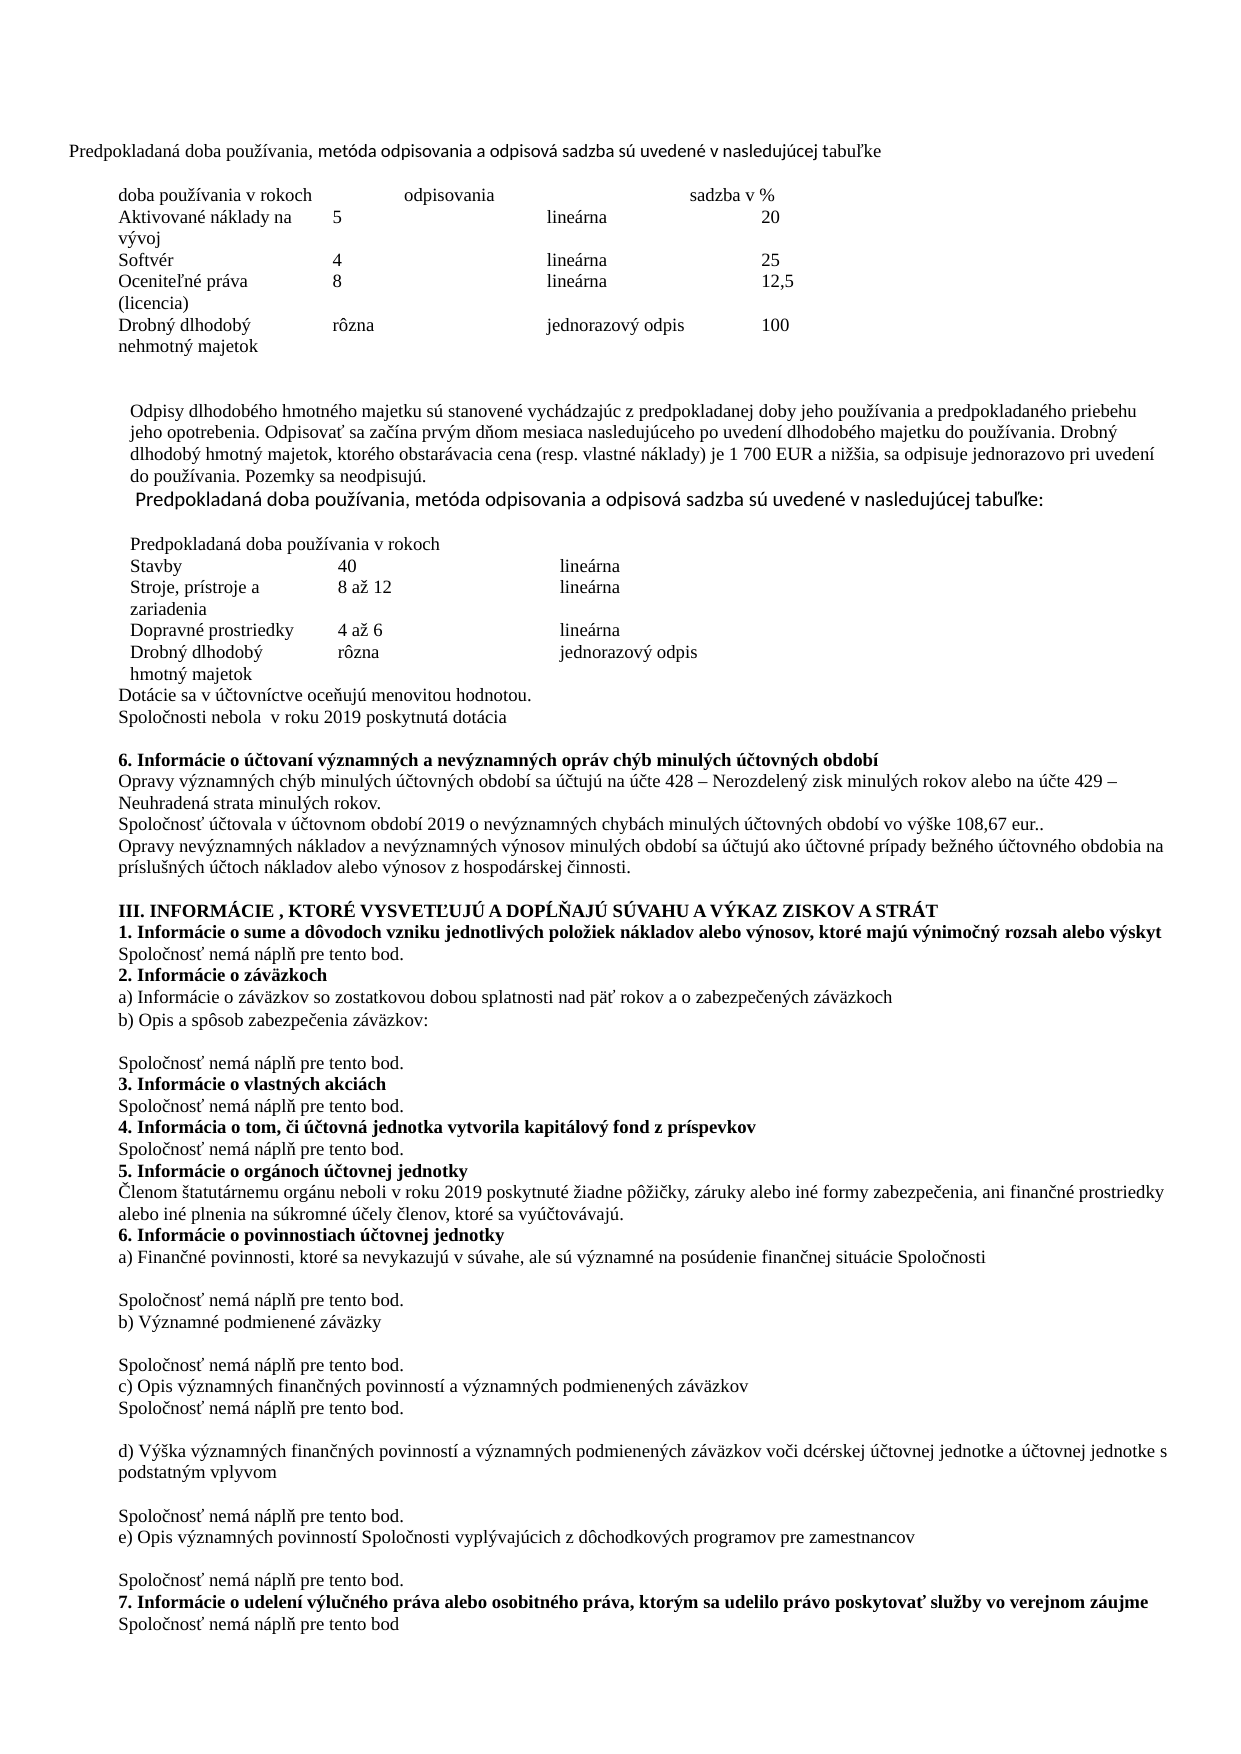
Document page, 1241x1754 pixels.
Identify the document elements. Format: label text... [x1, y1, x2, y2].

table_cell Drobný dlhodobý hmotný majetok [119, 641, 326, 684]
text Spoločnosť nemá náplň pre tento bod. [118, 1138, 1182, 1159]
table_cell lineárna [548, 619, 1184, 641]
text III. INFORMÁCIE , KTORÉ VYSVETĽUJÚ A DOPĹŇAJÚ SÚVAHU A VÝKAZ ZISKOV A STRÁT [118, 899, 1182, 921]
table_cell Drobný dlhodobý nehmotný majetok [107, 314, 321, 357]
table_header 5 [321, 206, 535, 249]
text Opravy významných chýb minulých účtovných období sa účtujú na účte 428 – Nerozdelený zisk minulých rokov alebo na účte 429 – Neuhradená strata minulých rokov. [118, 770, 1182, 813]
text Spoločnosť nemá náplň pre tento bod. [118, 1095, 1182, 1116]
table_cell Oceniteľné práva (licencia) [107, 270, 321, 313]
table_cell 12,5 [750, 270, 964, 313]
table_cell 4 [321, 249, 535, 270]
text 2. Informácie o záväzkoch [118, 964, 1182, 986]
text Dotácie sa v účtovníctve oceňujú menovitou hodnotou. [118, 684, 1182, 706]
text 1. Informácie o sume a dôvodoch vzniku jednotlivých položiek nákladov alebo výnosov, ktoré majú výnimočný rozsah alebo výskyt [118, 921, 1182, 943]
text 4. Informácia o tom, či účtovná jednotka vytvorila kapitálový fond z príspevkov [118, 1116, 1182, 1138]
table_cell 25 [750, 249, 964, 270]
table_cell lineárna [535, 270, 750, 313]
text Členom štatutárnemu orgánu neboli v roku 2019 poskytnuté žiadne pôžičky, záruky alebo iné formy zabezpečenia, ani finančné prostriedky alebo iné plnenia na súkromné účely členov, ktoré sa vyúčtovávajú. [118, 1181, 1182, 1224]
list b) Významné podmienené záväzky [118, 1311, 1182, 1332]
table_cell Softvér [107, 249, 321, 270]
table_cell lineárna [548, 576, 1184, 619]
table_header doba používania v rokoch [107, 184, 393, 206]
text Spoločnosť nemá náplň pre tento bod. [118, 1397, 1182, 1418]
table_cell 8 až 12 [326, 576, 548, 619]
table_cell Stroje, prístroje a zariadenia [119, 576, 326, 619]
table_header Aktivované náklady na vývoj [107, 206, 321, 249]
table_cell jednorazový odpis [535, 314, 750, 357]
table_header 20 [750, 206, 964, 249]
table_header sadzba v % [678, 184, 964, 206]
table_cell Predpokladaná doba používania v rokoch [119, 533, 1184, 554]
text 6. Informácie o povinnostiach účtovnej jednotky [118, 1224, 1182, 1246]
list b) Opis a spôsob zabezpečenia záväzkov: [118, 1009, 1182, 1030]
table_cell Dopravné prostriedky [119, 619, 326, 641]
table_cell 100 [750, 314, 964, 357]
text Spoločnosť nemá náplň pre tento bod [118, 1612, 1182, 1634]
table_header Odpisy dlhodobého hmotného majetku sú stanovené vychádzajúc z predpokladanej doby jeho používania a predpokladaného priebehu jeho opotrebenia. Odpisovať sa začína prvým dňom mesiaca nasledujúceho po uvedení dlhodobého majetku do používania. Drobný dlhodobý hmotný majetok, ktorého obstarávacia cena (resp. vlastné náklady) je 1 700 EUR a nižšia, sa odpisuje jednorazovo pri uvedení do používania. Pozemky sa neodpisujú. Predpokladaná doba používania, metóda odpisovania a odpisová sadzba sú uvedené v nasledujúcej tabuľke: [119, 400, 1184, 533]
text 6. Informácie o účtovaní významných a nevýznamných opráv chýb minulých účtovných období [118, 749, 1182, 770]
table_cell rôzna [321, 314, 535, 357]
table_cell lineárna [535, 249, 750, 270]
text 7. Informácie o udelení výlučného práva alebo osobitného práva, ktorým sa udelilo právo poskytovať služby vo verejnom záujme [118, 1591, 1182, 1612]
table_cell 8 [321, 270, 535, 313]
table_header Ročná odpisová [1176, 118, 1184, 163]
list a) Informácie o záväzkov so zostatkovou dobou splatnosti nad päť rokov a o zabezpečených záväzkoch [118, 986, 1182, 1007]
table_header Predpokladaná doba používania, metóda odpisovania a odpisová sadzba sú uvedené v nasledujúcej tabuľke [69, 118, 1176, 163]
text Spoločnosť nemá náplň pre tento bod. [118, 1504, 1182, 1526]
table_cell lineárna [548, 555, 1184, 576]
text Spoločnosť nemá náplň pre tento bod. [118, 1569, 1182, 1591]
table_cell Stavby [119, 555, 326, 576]
text Spoločnosti nebola v roku 2019 poskytnutá dotácia [118, 706, 1182, 727]
list d) Výška významných finančných povinností a významných podmienených záväzkov voči dcérskej účtovnej jednotke a účtovnej jednotke s podstatným vplyvom [118, 1440, 1182, 1483]
text Spoločnosť nemá náplň pre tento bod. [118, 1354, 1182, 1375]
list c) Opis významných finančných povinností a významných podmienených záväzkov [118, 1375, 1182, 1397]
table_header odpisovania [393, 184, 678, 206]
text Opravy nevýznamných nákladov a nevýznamných výnosov minulých období sa účtujú ako účtovné prípady bežného účtovného obdobia na príslušných účtoch nákladov alebo výnosov z hospodárskej činnosti. [118, 835, 1182, 878]
table_cell 40 [326, 555, 548, 576]
text 3. Informácie o vlastných akciách [118, 1073, 1182, 1095]
table_cell rôzna [326, 641, 548, 684]
text Spoločnosť nemá náplň pre tento bod. [118, 1052, 1182, 1073]
table_cell 4 až 6 [326, 619, 548, 641]
list a) Finančné povinnosti, ktoré sa nevykazujú v súvahe, ale sú významné na posúdenie finančnej situácie Spoločnosti [118, 1246, 1182, 1267]
table_cell jednorazový odpis [548, 641, 1184, 684]
table_header lineárna [535, 206, 750, 249]
text Spoločnosť nemá náplň pre tento bod. [118, 1289, 1182, 1311]
text Spoločnosť nemá náplň pre tento bod. [118, 943, 1182, 964]
text Spoločnosť účtovala v účtovnom období 2019 o nevýznamných chybách minulých účtovných období vo výške 108,67 eur.. [118, 813, 1182, 835]
list e) Opis významných povinností Spoločnosti vyplývajúcich z dôchodkových programov pre zamestnancov [118, 1526, 1182, 1548]
text 5. Informácie o orgánoch účtovnej jednotky [118, 1159, 1182, 1181]
